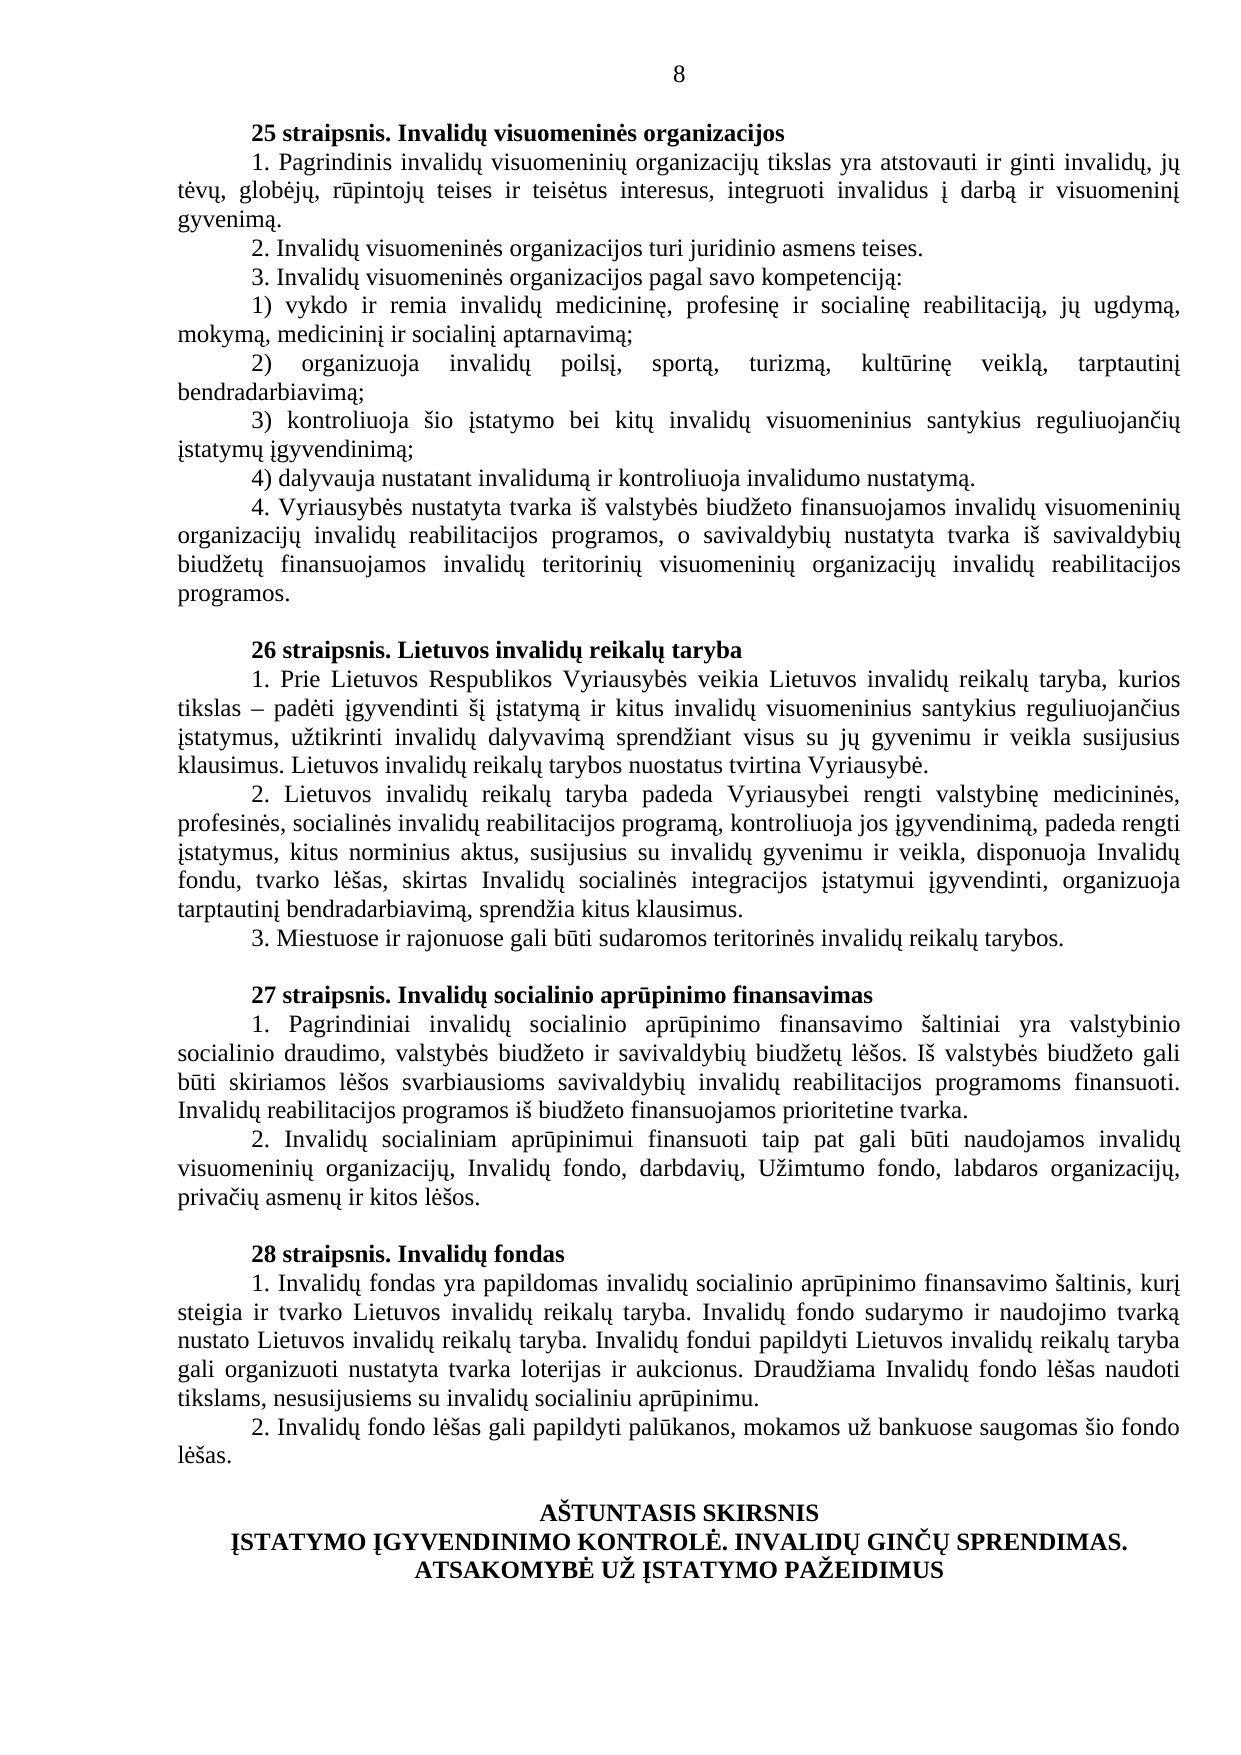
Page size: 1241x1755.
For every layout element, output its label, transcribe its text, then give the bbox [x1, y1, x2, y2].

text 3. Invalidų visuomeninės organizacijos pagal savo kompetenciją: [177, 262, 1181, 291]
text ĮSTATYMO ĮGYVENDINIMO KONTROLĖ. INVALIDŲ GINČŲ SPRENDIMAS. ATSAKOMYBĖ UŽ ĮSTATYMO PAŽEIDIMUS [177, 1527, 1181, 1584]
text 3) kontroliuoja šio įstatymo bei kitų invalidų visuomeninius santykius reguliuojančių įstatymų įgyvendinimą; [177, 406, 1181, 463]
text 1. Pagrindinis invalidų visuomeninių organizacijų tikslas yra atstovauti ir ginti invalidų, jų tėvų, globėjų, rūpintojų teises ir teisėtus interesus, integruoti invalidus į darbą ir visuomeninį gyvenimą. [177, 147, 1181, 233]
text 4) dalyvauja nustatant invalidumą ir kontroliuoja invalidumo nustatymą. [177, 463, 1181, 492]
text 28 straipsnis. Invalidų fondas [177, 1239, 1181, 1268]
text 25 straipsnis. Invalidų visuomeninės organizacijos [177, 118, 1181, 147]
text 3. Miestuose ir rajonuose gali būti sudaromos teritorinės invalidų reikalų tarybos. [177, 923, 1181, 952]
text 2. Invalidų fondo lėšas gali papildyti palūkanos, mokamos už bankuose saugomas šio fondo lėšas. [177, 1412, 1181, 1469]
text 2. Lietuvos invalidų reikalų taryba padeda Vyriausybei rengti valstybinę medicininės, profesinės, socialinės invalidų reabilitacijos programą, kontroliuoja jos įgyvendinimą, padeda rengti įstatymus, kitus norminius aktus, susijusius su invalidų gyvenimu ir veikla, disponuoja Invalidų fondu, tvarko lėšas, skirtas Invalidų socialinės integracijos įstatymui įgyvendinti, organizuoja tarptautinį bendradarbiavimą, sprendžia kitus klausimus. [177, 779, 1181, 923]
text 1. Invalidų fondas yra papildomas invalidų socialinio aprūpinimo finansavimo šaltinis, kurį steigia ir tvarko Lietuvos invalidų reikalų taryba. Invalidų fondo sudarymo ir naudojimo tvarką nustato Lietuvos invalidų reikalų taryba. Invalidų fondui papildyti Lietuvos invalidų reikalų taryba gali organizuoti nustatyta tvarka loterijas ir aukcionus. Draudžiama Invalidų fondo lėšas naudoti tikslams, nesusijusiems su invalidų socialiniu aprūpinimu. [177, 1268, 1181, 1412]
text AŠTUNTASIS SKIRSNIS [177, 1498, 1181, 1527]
text 2) organizuoja invalidų poilsį, sportą, turizmą, kultūrinę veiklą, tarptautinį bendradarbiavimą; [177, 348, 1181, 406]
text 1. Pagrindiniai invalidų socialinio aprūpinimo finansavimo šaltiniai yra valstybinio socialinio draudimo, valstybės biudžeto ir savivaldybių biudžetų lėšos. Iš valstybės biudžeto gali būti skiriamos lėšos svarbiausioms savivaldybių invalidų reabilitacijos programoms finansuoti. Invalidų reabilitacijos programos iš biudžeto finansuojamos prioritetine tvarka. [177, 1009, 1181, 1124]
text 4. Vyriausybės nustatyta tvarka iš valstybės biudžeto finansuojamos invalidų visuomeninių organizacijų invalidų reabilitacijos programos, o savivaldybių nustatyta tvarka iš savivaldybių biudžetų finansuojamos invalidų teritorinių visuomeninių organizacijų invalidų reabilitacijos programos. [177, 492, 1181, 607]
text 27 straipsnis. Invalidų socialinio aprūpinimo finansavimas [177, 981, 1181, 1009]
text 26 straipsnis. Lietuvos invalidų reikalų taryba [177, 636, 1181, 664]
text 1. Prie Lietuvos Respublikos Vyriausybės veikia Lietuvos invalidų reikalų taryba, kurios tikslas – padėti įgyvendinti šį įstatymą ir kitus invalidų visuomeninius santykius reguliuojančius įstatymus, užtikrinti invalidų dalyvavimą sprendžiant visus su jų gyvenimu ir veikla susijusius klausimus. Lietuvos invalidų reikalų tarybos nuostatus tvirtina Vyriausybė. [177, 664, 1181, 779]
text 1) vykdo ir remia invalidų medicininę, profesinę ir socialinę reabilitaciją, jų ugdymą, mokymą, medicininį ir socialinį aptarnavimą; [177, 291, 1181, 348]
text 2. Invalidų visuomeninės organizacijos turi juridinio asmens teises. [177, 233, 1181, 262]
text 2. Invalidų socialiniam aprūpinimui finansuoti taip pat gali būti naudojamos invalidų visuomeninių organizacijų, Invalidų fondo, darbdavių, Užimtumo fondo, labdaros organizacijų, privačių asmenų ir kitos lėšos. [177, 1124, 1181, 1211]
